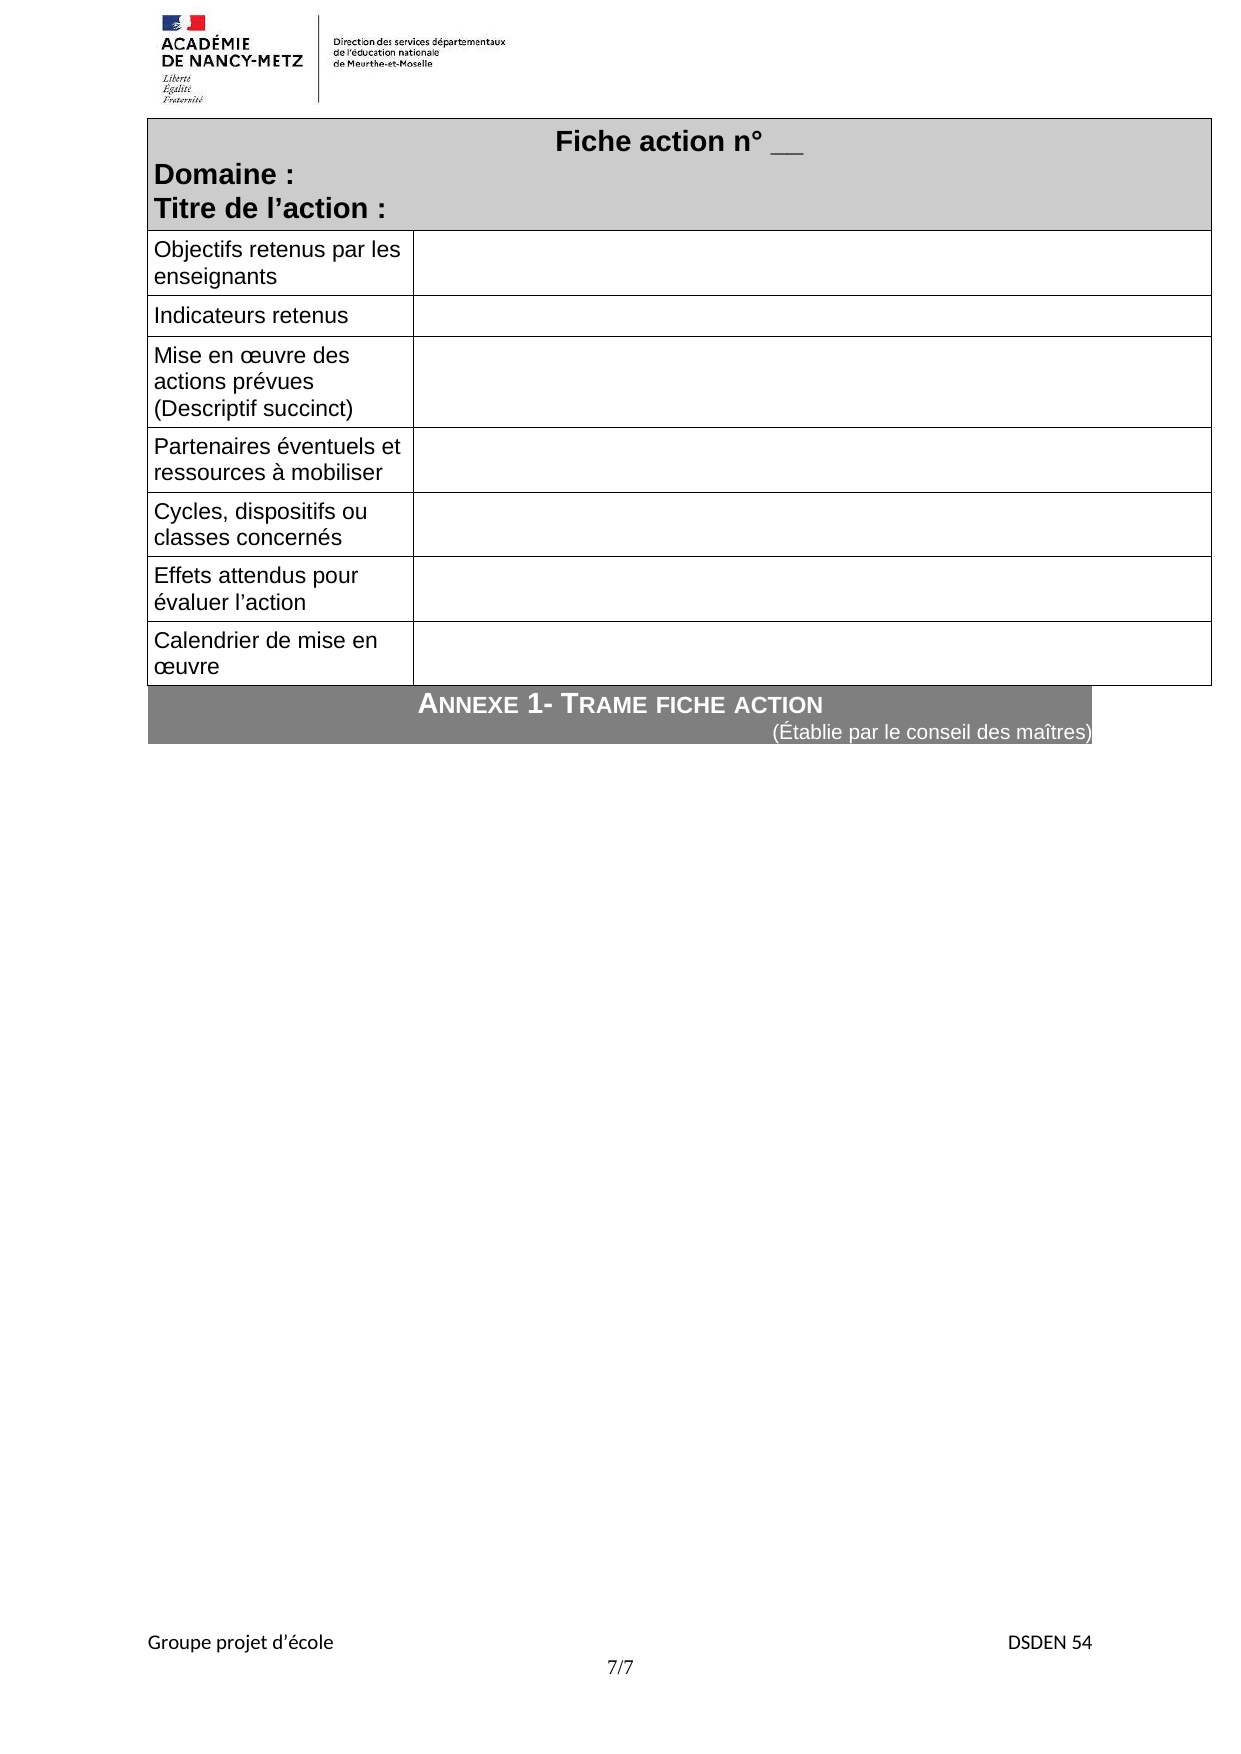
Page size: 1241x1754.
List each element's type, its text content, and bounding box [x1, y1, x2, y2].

table_cell Mise en œuvre des actions prévues (Descriptif succinct) [148, 337, 413, 427]
table_cell [414, 337, 1211, 427]
table_cell [414, 231, 1211, 295]
table_cell [414, 622, 1211, 685]
table_cell Cycles, dispositifs ou classes concernés [148, 493, 413, 556]
table_cell Calendrier de mise en œuvre [148, 622, 413, 685]
text (Établie par le conseil des maîtres) [148, 720, 1092, 744]
table_cell Indicateurs retenus [148, 296, 413, 336]
table_cell [414, 428, 1211, 491]
table_header Fiche action n° __ Domaine : Titre de l’action : [148, 119, 1211, 230]
table_cell Partenaires éventuels et ressources à mobiliser [148, 428, 413, 491]
table_cell [414, 557, 1211, 621]
table_cell Effets attendus pour évaluer l’action [148, 557, 413, 621]
table_cell Objectifs retenus par les enseignants [148, 231, 413, 295]
text Annexe 1- Trame fiche action [148, 686, 1092, 720]
table_cell [414, 296, 1211, 336]
table_cell [414, 493, 1211, 556]
